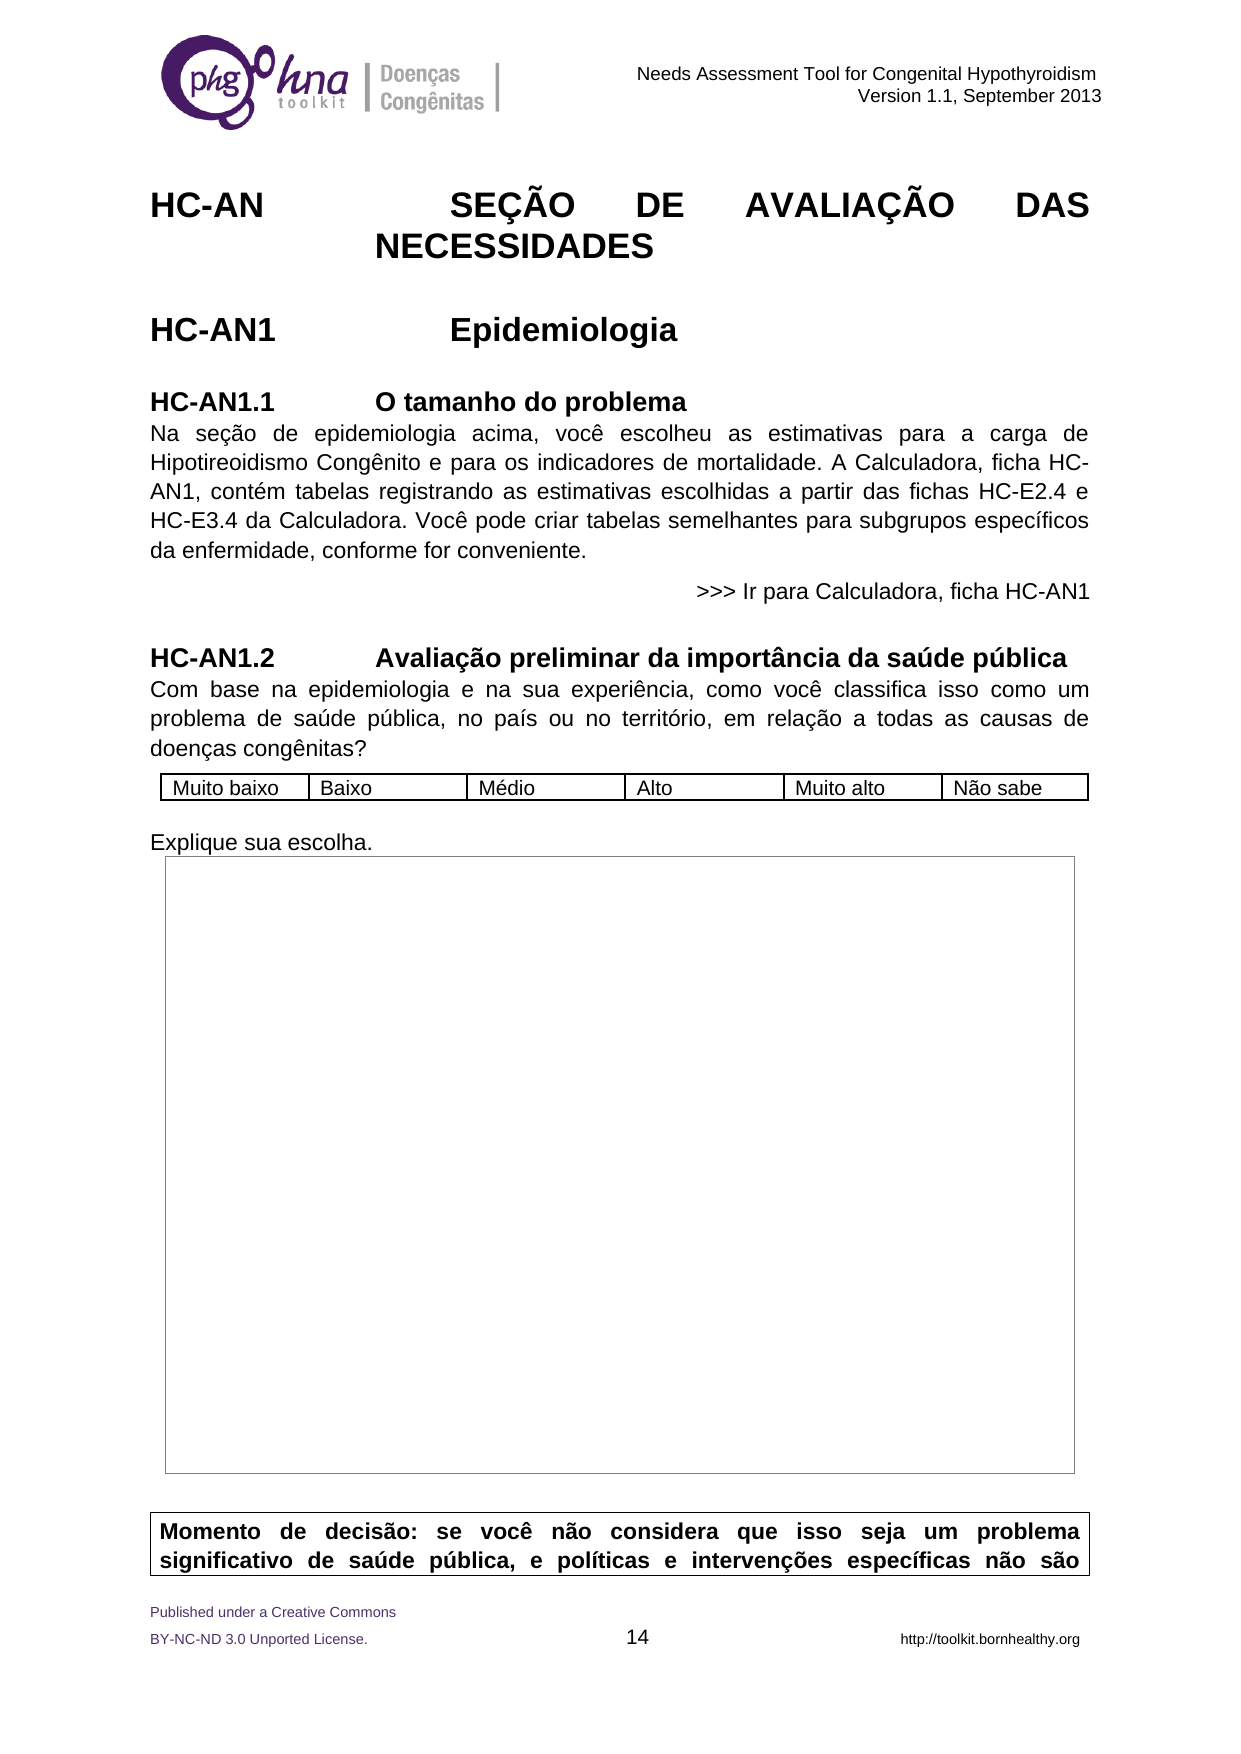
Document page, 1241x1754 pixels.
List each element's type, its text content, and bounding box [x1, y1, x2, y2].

subtitle HC-AN1.2 Avaliação preliminar da importância da saúde pública [150, 642, 1090, 673]
table_header Alto [626, 775, 783, 799]
table_header Não sabe [943, 775, 1087, 799]
table_header Muito baixo [162, 775, 308, 799]
text Na seção de epidemiologia acima, você escolheu as estimativas para a carga de Hipotireoidismo Congênito e para os indicadores de mortalidade. A Calculadora, ficha HC-AN1, contém tabelas registrando as estimativas escolhidas a partir das fichas HC-E2.4 e HC-E3.4 da Calculadora. Você pode criar tabelas semelhantes para subgrupos específicos da enfermidade, conforme for conveniente. [150, 417, 1090, 563]
text >>> Ir para Calculadora, ficha HC-AN1 [525, 575, 1090, 604]
subtitle HC-AN1.1 O tamanho do problema [150, 386, 1090, 417]
text Com base na epidemiologia e na sua experiência, como você classifica isso como um problema de saúde pública, no país ou no território, em relação a todas as causas de doenças congênitas? [150, 673, 1090, 761]
table_header Médio [468, 775, 624, 799]
subtitle HC-AN SEÇÃO de AVALIAÇÃO DAS NECESSIDADES [150, 185, 1090, 266]
table_header Baixo [310, 775, 466, 799]
table_header Muito alto [785, 775, 941, 799]
text Momento de decisão: se você não considera que isso seja um problema significativo de saúde pública, e políticas e intervenções específicas não são [151, 1513, 1089, 1575]
subtitle HC-AN1 Epidemiologia [150, 310, 1090, 348]
subtitle Explique sua escolha. [150, 826, 1090, 856]
